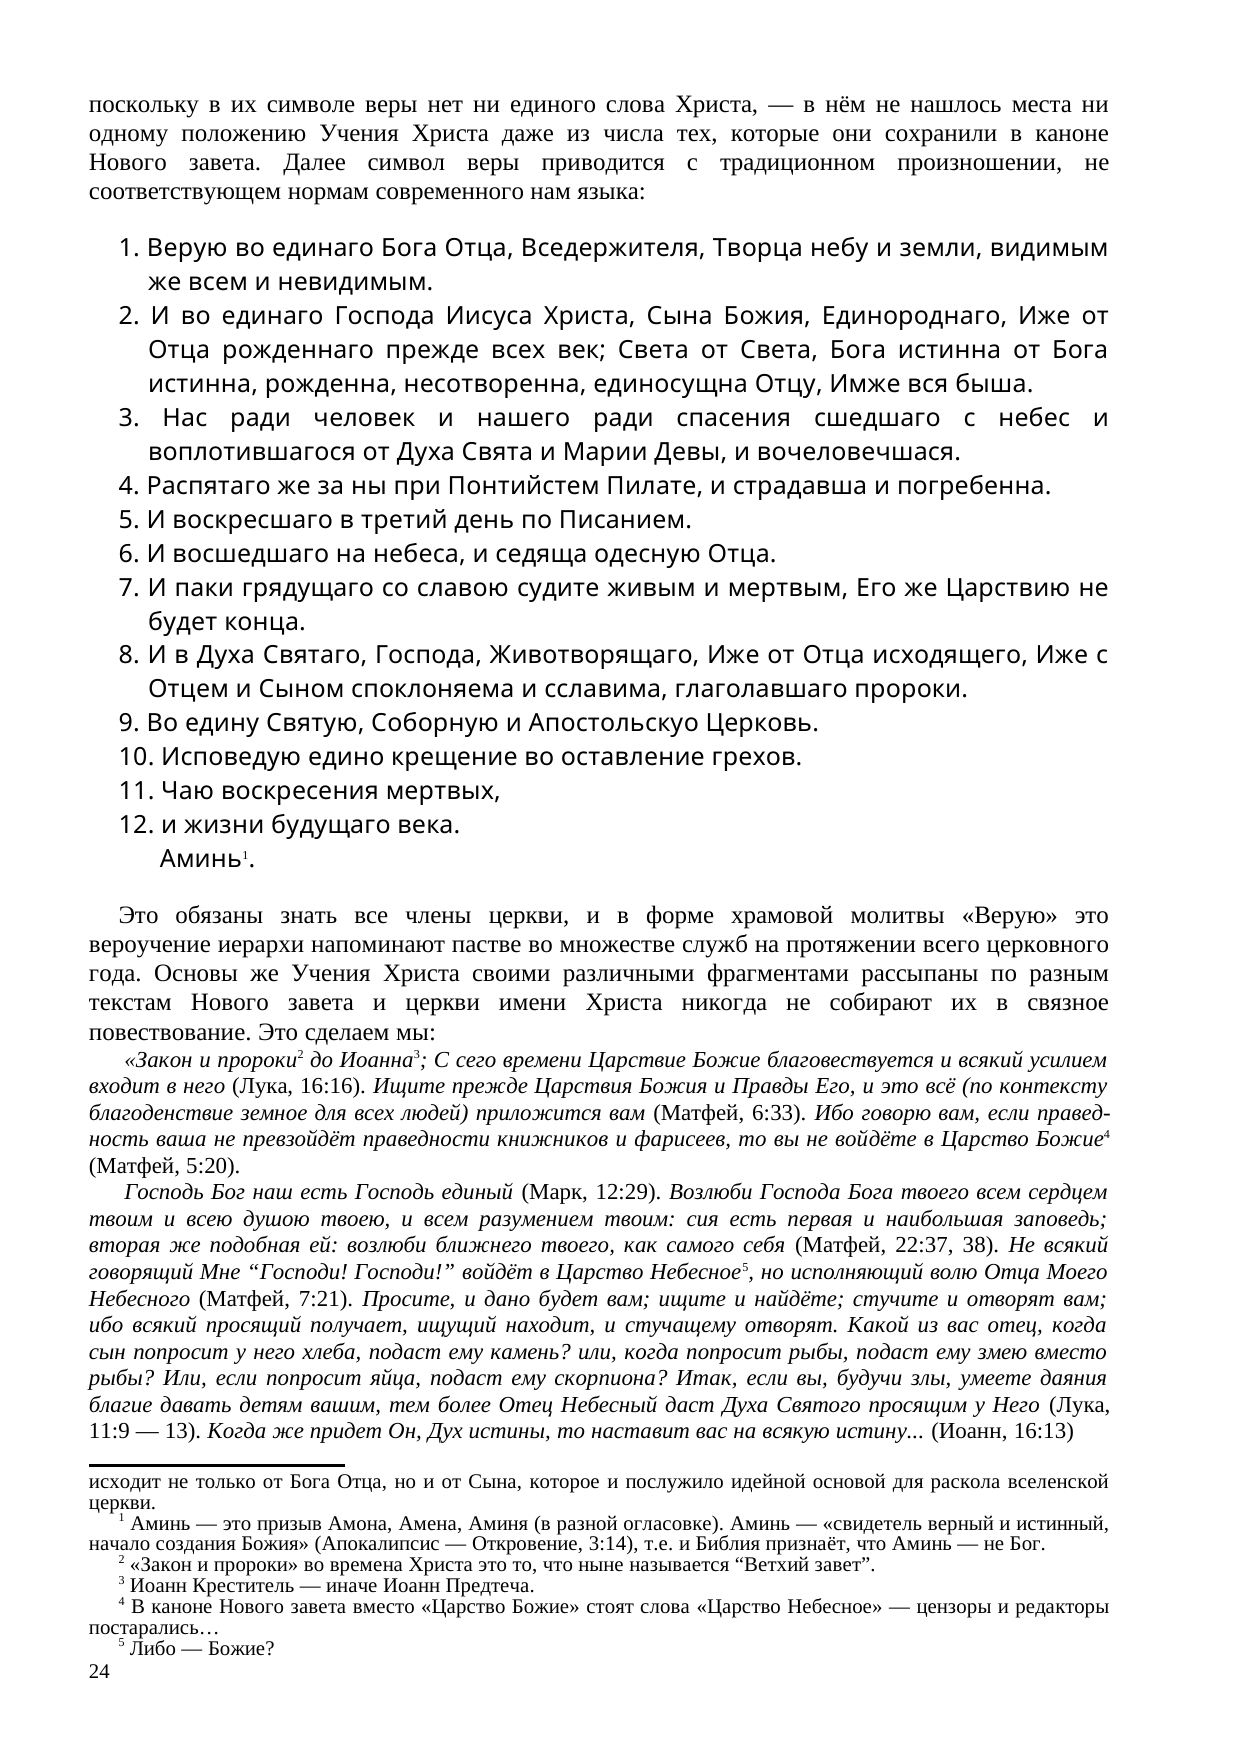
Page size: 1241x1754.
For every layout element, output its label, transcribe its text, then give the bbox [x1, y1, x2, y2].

text Это обязаны знать все члены церкви, и в форме храмовой молитвы «Верую» это вероучение иерархи напоминают пастве во множестве служб на протяжении всего церковного года. Основы же Учения Христа своими различными фрагментами рассыпаны по разным текстам Нового завета и церкви имени Христа никогда не собирают их в связное повествование. Это сделаем мы: [89, 900, 1110, 1045]
text 6. И восшедшаго на небеса, и седяща одесную Отца. [118, 536, 1110, 569]
text 2. И во единаго Господа Иисуса Христа, Сына Божия, Единороднаго, Иже от Отца рожденнаго прежде всех век; Света от Света, Бога истинна от Бога истинна, рожденна, несотворенна, единосущна Отцу, Имже вся быша. [118, 298, 1110, 400]
text 7. И паки грядущаго со славою судите живым и мертвым, Его же Царствию не будет конца. [118, 569, 1110, 637]
text Либо — Божие? [89, 1638, 1110, 1659]
text 11. Чаю воскресения мертвых, [118, 773, 1110, 807]
text поскольку в их символе веры нет ни единого слова Христа, — в нём не нашлось места ни одному положению Учения Христа даже из числа тех, которые они сохранили в каноне Нового завета. Далее символ веры приводится с традиционном произношении, не соответствующем нормам современного нам языка: [89, 89, 1110, 205]
text Господь Бог наш есть Господь единый (Марк, 12:29). Возлюби Господа Бога твоего всем сердцем твоим и всею душою твоею, и всем разумением твоим: сия есть первая и наибольшая заповедь; вторая же подобная ей: возлюби ближнего твоего, как самого себя (Матфей, 22:37, 38). Не всякий говорящий Мне “Господи! Господи!” войдёт в Царство Небесное, но исполняющий волю Отца Моего Небесного (Матфей, 7:21). Просите, и дано будет вам; ищите и найдёте; стучите и отворят вам; ибо всякий просящий получает, ищущий находит, и стучащему отворят. Какой из вас отец, когда сын попросит у него хлеба, подаст ему камень? или, когда попросит рыбы, подаст ему змею вместо рыбы? Или, если попросит яйца, подаст ему скорпиона? Итак, если вы, будучи злы, умеете даяния благие давать детям вашим, тем более Отец Небесный даст Духа Святого просящим у Него (Лука, 11:9 — 13). Когда же прuдет Он, Дух истины, то наставит вас на всякую истину... (Иоанн, 16:13) [89, 1178, 1110, 1444]
text Иоанн Креститель — иначе Иоанн Предтеча. [89, 1576, 1110, 1597]
text 8. И в Духа Святаго, Господа, Животворящаго, Иже от Отца исходящего, Иже с Отцем и Сыном споклоняема и сславима, глаголавшаго пророки. [118, 637, 1110, 705]
text 12. и жизни будущаго века. [118, 807, 1110, 841]
text 1. Верую во единаго Бога Отца, Вседержителя, Творца небу и земли, видимым же всем и невидимым. [118, 230, 1110, 298]
text «Закон и пророки» во времена Христа это то, что ныне называется “Ветхий завет”. [89, 1555, 1110, 1576]
text «Закон и пророки до Иоанна; С сего времени Царствие Божие благовествуется и всякий усилием входит в него (Лука, 16:16). Ищите прежде Царствия Божия и Правды Его, и это всё (по контексту благоденствие земное для всех людей) приложится вам (Матфей, 6:33). Ибо го­во­рю вам, ес­ли пра­вед­ность ва­ша не пре­взой­дёт пра­вед­но­сти книж­ни­ков и фа­ри­се­ев, то вы не вой­дё­те в Цар­ст­во Божие (Мат­фей, 5:20). [89, 1045, 1110, 1178]
text 10. Исповедую едино крещение во оставление грехов. [118, 739, 1110, 773]
text 4. Распятаго же за ны при Понтийстем Пилате, и страдавша и погребенна. [118, 468, 1110, 502]
text В каноне Нового завета вместо «Царство Божие» стоят слова «Царство Небесное» — цензоры и редакторы постарались… [89, 1597, 1110, 1638]
text 9. Во едину Святую, Соборную и Апостольскуо Церковь. [118, 705, 1110, 739]
text Аминь — это призыв Амона, Амена, Аминя (в разной огласовке). Аминь — «свидетель верный и истинный, начало создания Божия» (Апокалипсис — Откровение, 3:14), т.е. и Библия признаёт, что Аминь — не Бог. [89, 1513, 1110, 1555]
text 3. Нас ради человек и нашего ради спасения сшедшаго с небес и воплотившагося от Духа Свята и Марии Девы, и вочеловечшася. [118, 400, 1110, 468]
text 5. И воскресшаго в третий день по Писанием. [118, 502, 1110, 536]
text Аминь. [89, 841, 1110, 875]
text исходит не только от Бога Отца, но и от Сына, которое и послужило идейной основой для раскола вселенской церкви. [89, 1472, 1110, 1513]
